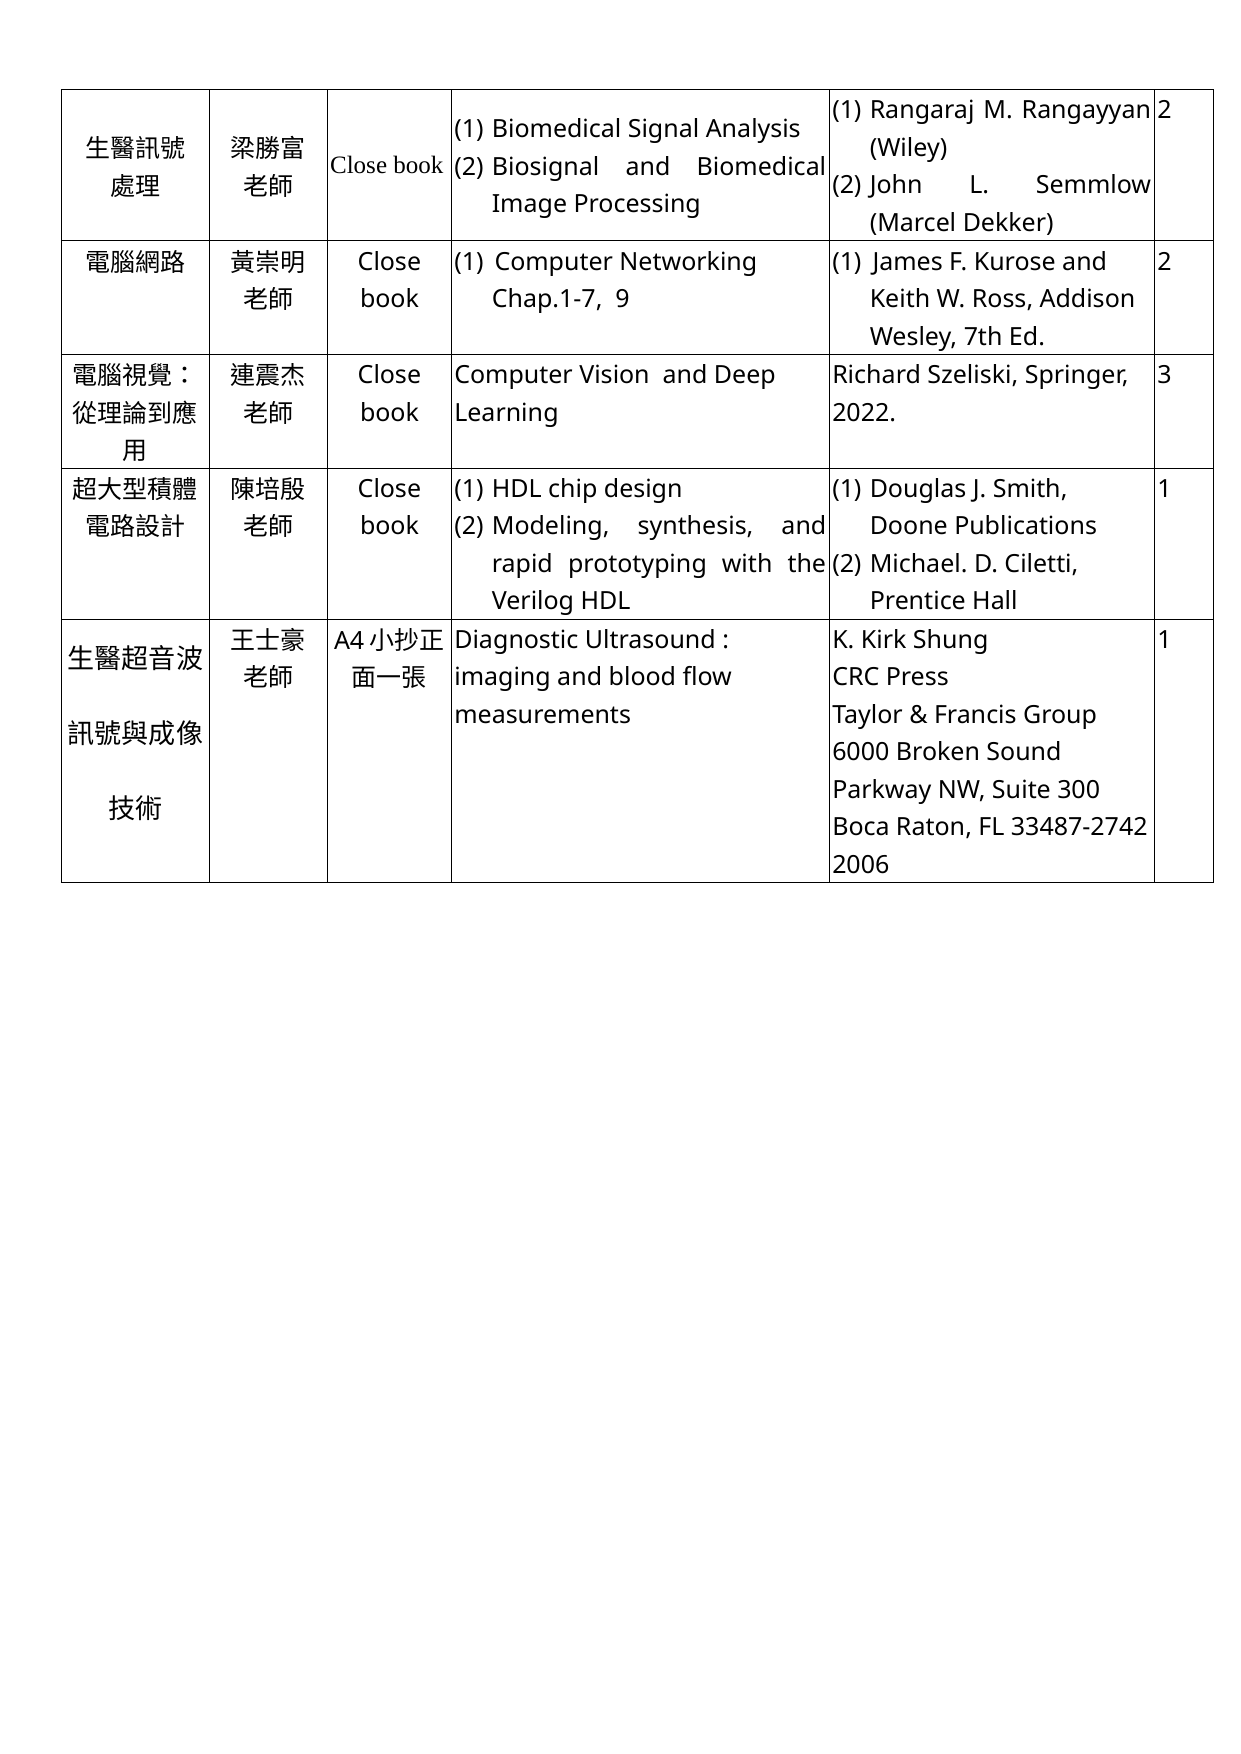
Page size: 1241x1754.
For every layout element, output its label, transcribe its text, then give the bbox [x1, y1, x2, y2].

table_cell 連震杰 老師 [210, 355, 327, 467]
table_cell Biomedical Signal Analysis Biosignal and Biomedical Image Processing [452, 90, 829, 240]
table_cell 2 [1155, 90, 1213, 240]
table_cell 1 [1155, 620, 1213, 882]
table_cell 黃崇明 老師 [210, 241, 327, 354]
table_cell Close book [328, 469, 451, 618]
table_cell 電腦視覺：從理論到應用 [62, 355, 209, 467]
table_cell 超大型積體電路設計 [62, 469, 209, 618]
table_cell (1) Computer Networking Chap.1-7, 9 [452, 241, 829, 354]
table_cell Diagnostic Ultrasound : imaging and blood flow measurements [452, 620, 829, 882]
table_cell Douglas J. Smith, Doone Publications Michael. D. Ciletti, Prentice Hall [830, 469, 1154, 618]
table_cell 陳培殷 老師 [210, 469, 327, 618]
table_cell 生醫超音波訊號與成像技術 [62, 620, 209, 882]
table_cell 2 [1155, 241, 1213, 354]
table_cell (1) James F. Kurose and Keith W. Ross, Addison Wesley, 7th Ed. [830, 241, 1154, 354]
table_cell Close book [328, 241, 451, 354]
table_cell Computer Vision and Deep Learning [452, 355, 829, 467]
table_cell 生醫訊號 處理 [62, 90, 209, 240]
table_cell 梁勝富 老師 [210, 90, 327, 240]
table_cell 王士豪 老師 [210, 620, 327, 882]
table_cell Close book [328, 90, 451, 240]
table_cell 3 [1155, 355, 1213, 467]
table_cell Richard Szeliski, Springer, 2022. [830, 355, 1154, 467]
table_cell Close book [328, 355, 451, 467]
table_cell 電腦網路 [62, 241, 209, 354]
table_cell A4小抄正面一張 [328, 620, 451, 882]
table_cell K. Kirk Shung CRC Press Taylor & Francis Group 6000 Broken Sound Parkway NW, Suite 300 Boca Raton, FL 33487-2742 2006 [830, 620, 1154, 882]
table_cell HDL chip design Modeling, synthesis, and rapid prototyping with the Verilog HDL [452, 469, 829, 618]
table_cell Rangaraj M. Rangayyan (Wiley) John L. Semmlow (Marcel Dekker) [830, 90, 1154, 240]
table_cell 1 [1155, 469, 1213, 618]
